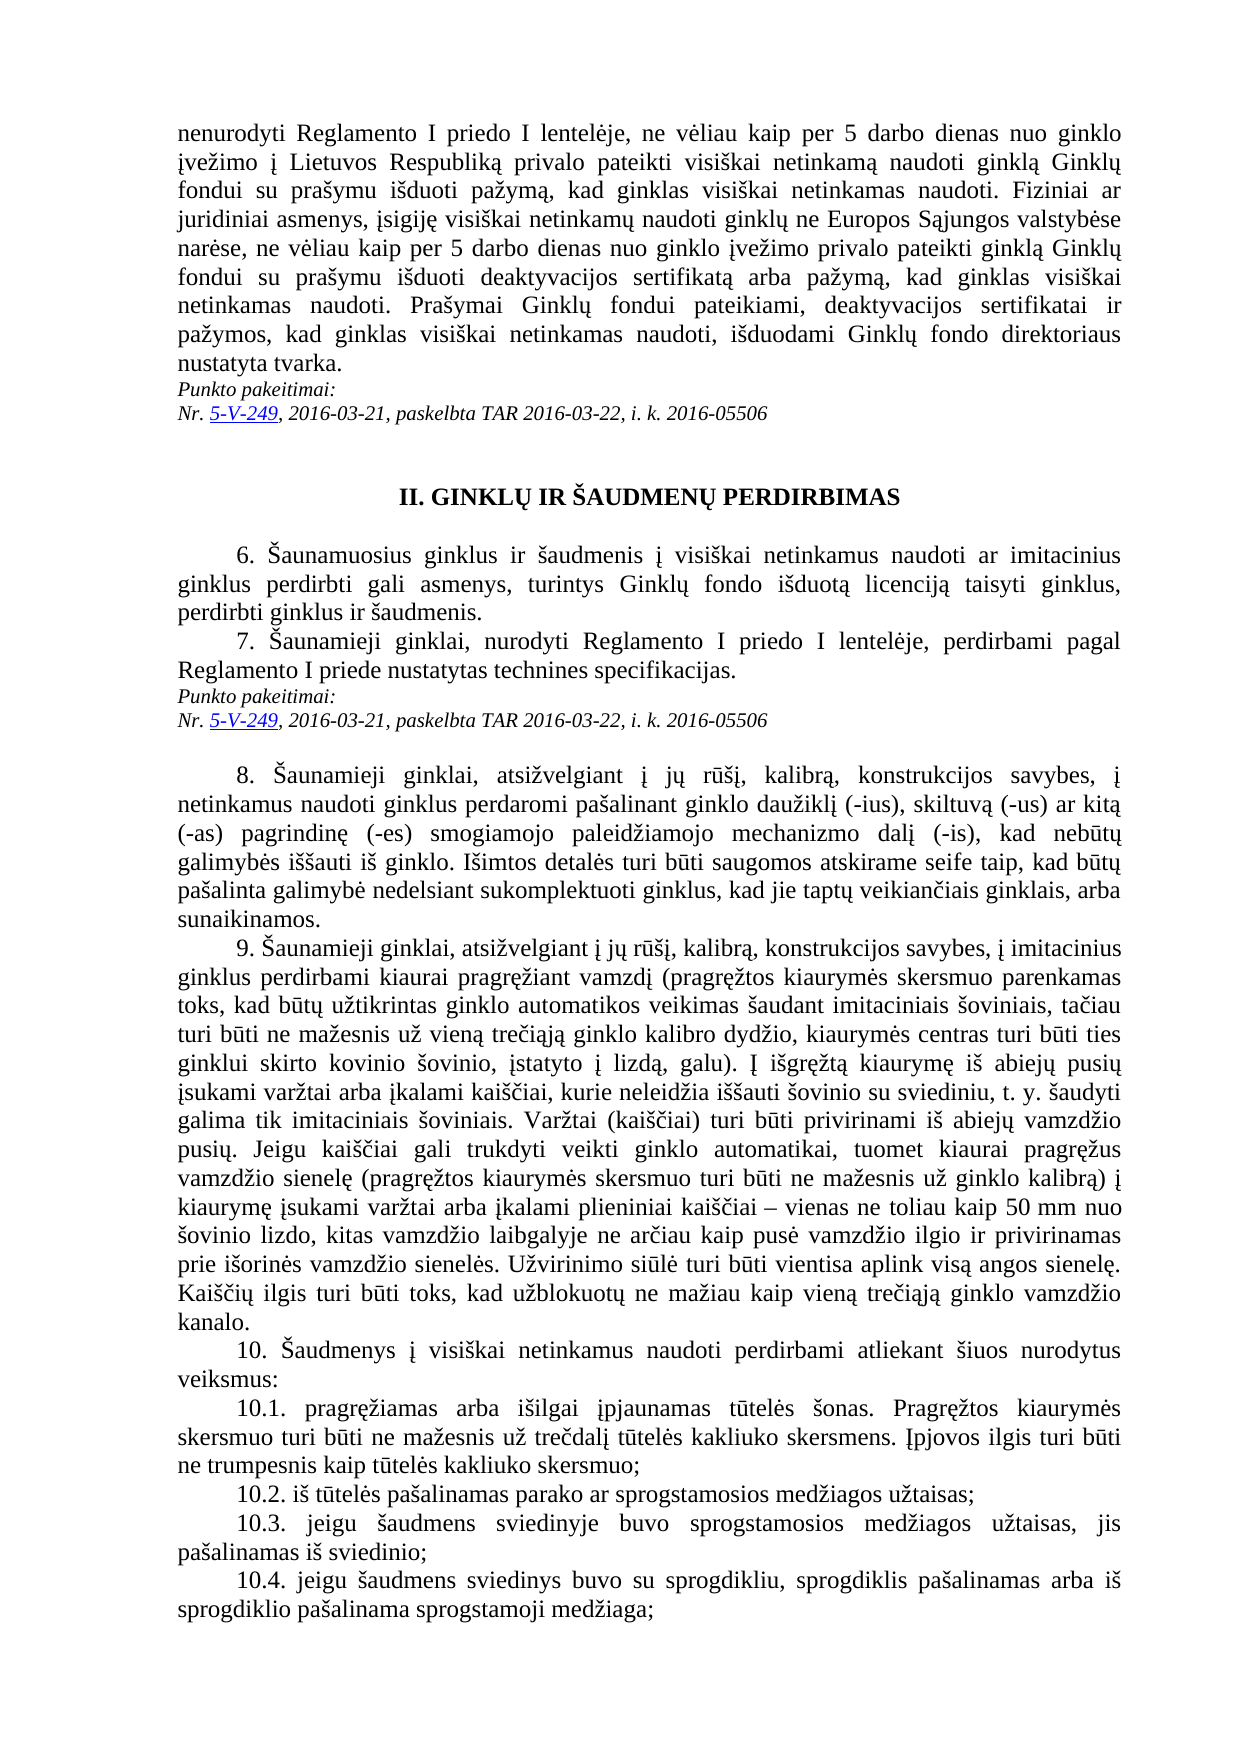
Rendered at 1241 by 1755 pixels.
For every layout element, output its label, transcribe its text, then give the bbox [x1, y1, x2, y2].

text 9. Šaunamieji ginklai, atsižvelgiant į jų rūšį, kalibrą, konstrukcijos savybes, į imitacinius ginklus perdirbami kiaurai pragręžiant vamzdį (pragręžtos kiaurymės skersmuo parenkamas toks, kad būtų užtikrintas ginklo automatikos veikimas šaudant imitaciniais šoviniais, tačiau turi būti ne mažesnis už vieną trečiąją ginklo kalibro dydžio, kiaurymės centras turi būti ties ginklui skirto kovinio šovinio, įstatyto į lizdą, galu). Į išgręžtą kiaurymę iš abiejų pusių įsukami varžtai arba įkalami kaiščiai, kurie neleidžia iššauti šovinio su sviediniu, t. y. šaudyti galima tik imitaciniais šoviniais. Varžtai (kaiščiai) turi būti privirinami iš abiejų vamzdžio pusių. Jeigu kaiščiai gali trukdyti veikti ginklo automatikai, tuomet kiaurai pragręžus vamzdžio sienelę (pragręžtos kiaurymės skersmuo turi būti ne mažesnis už ginklo kalibrą) į kiaurymę įsukami varžtai arba įkalami plieniniai kaiščiai – vienas ne toliau kaip 50 mm nuo šovinio lizdo, kitas vamzdžio laibgalyje ne arčiau kaip pusė vamzdžio ilgio ir privirinamas prie išorinės vamzdžio sienelės. Užvirinimo siūlė turi būti vientisa aplink visą angos sienelę. Kaiščių ilgis turi būti toks, kad užblokuotų ne mažiau kaip vieną trečiąją ginklo vamzdžio kanalo. [177, 933, 1122, 1336]
text 10.3. jeigu šaudmens sviedinyje buvo sprogstamosios medžiagos užtaisas, jis pašalinamas iš sviedinio; [177, 1508, 1122, 1566]
text Nr. 5-V-249, 2016-03-21, paskelbta TAR 2016-03-22, i. k. 2016-05506 [177, 401, 1122, 425]
text 6. Šaunamuosius ginklus ir šaudmenis į visiškai netinkamus naudoti ar imitacinius ginklus perdirbti gali asmenys, turintys Ginklų fondo išduotą licenciją taisyti ginklus, perdirbti ginklus ir šaudmenis. [177, 540, 1122, 626]
text 8. Šaunamieji ginklai, atsižvelgiant į jų rūšį, kalibrą, konstrukcijos savybes, į netinkamus naudoti ginklus perdaromi pašalinant ginklo daužiklį (-ius), skiltuvą (-us) ar kitą (-as) pagrindinę (-es) smogiamojo paleidžiamojo mechanizmo dalį (-is), kad nebūtų galimybės iššauti iš ginklo. Išimtos detalės turi būti saugomos atskirame seife taip, kad būtų pašalinta galimybė nedelsiant sukomplektuoti ginklus, kad jie taptų veikiančiais ginklais, arba sunaikinamos. [177, 761, 1122, 933]
text 10.4. jeigu šaudmens sviedinys buvo su sprogdikliu, sprogdiklis pašalinamas arba iš sprogdiklio pašalinama sprogstamoji medžiaga; [177, 1566, 1122, 1623]
text II. GINKLŲ IR ŠAUDMENŲ PERDIRBIMAS [177, 482, 1122, 511]
text Punkto pakeitimai: [177, 684, 1122, 708]
text nenurodyti Reglamento I priedo I lentelėje, ne vėliau kaip per 5 darbo dienas nuo ginklo įvežimo į Lietuvos Respubliką privalo pateikti visiškai netinkamą naudoti ginklą Ginklų fondui su prašymu išduoti pažymą, kad ginklas visiškai netinkamas naudoti. Fiziniai ar juridiniai asmenys, įsigiję visiškai netinkamų naudoti ginklų ne Europos Sąjungos valstybėse narėse, ne vėliau kaip per 5 darbo dienas nuo ginklo įvežimo privalo pateikti ginklą Ginklų fondui su prašymu išduoti deaktyvacijos sertifikatą arba pažymą, kad ginklas visiškai netinkamas naudoti. Prašymai Ginklų fondui pateikiami, deaktyvacijos sertifikatai ir pažymos, kad ginklas visiškai netinkamas naudoti, išduodami Ginklų fondo direktoriaus nustatyta tvarka. [177, 118, 1122, 377]
text 7. Šaunamieji ginklai, nurodyti Reglamento I priedo I lentelėje, perdirbami pagal Reglamento I priede nustatytas technines specifikacijas. [177, 626, 1122, 684]
text 10.1. pragręžiamas arba išilgai įpjaunamas tūtelės šonas. Pragręžtos kiaurymės skersmuo turi būti ne mažesnis už trečdalį tūtelės kakliuko skersmens. Įpjovos ilgis turi būti ne trumpesnis kaip tūtelės kakliuko skersmuo; [177, 1393, 1122, 1479]
text 10.2. iš tūtelės pašalinamas parako ar sprogstamosios medžiagos užtaisas; [177, 1479, 1122, 1508]
text 10. Šaudmenys į visiškai netinkamus naudoti perdirbami atliekant šiuos nurodytus veiksmus: [177, 1336, 1122, 1393]
text Punkto pakeitimai: [177, 377, 1122, 401]
text Nr. 5-V-249, 2016-03-21, paskelbta TAR 2016-03-22, i. k. 2016-05506 [177, 708, 1122, 732]
